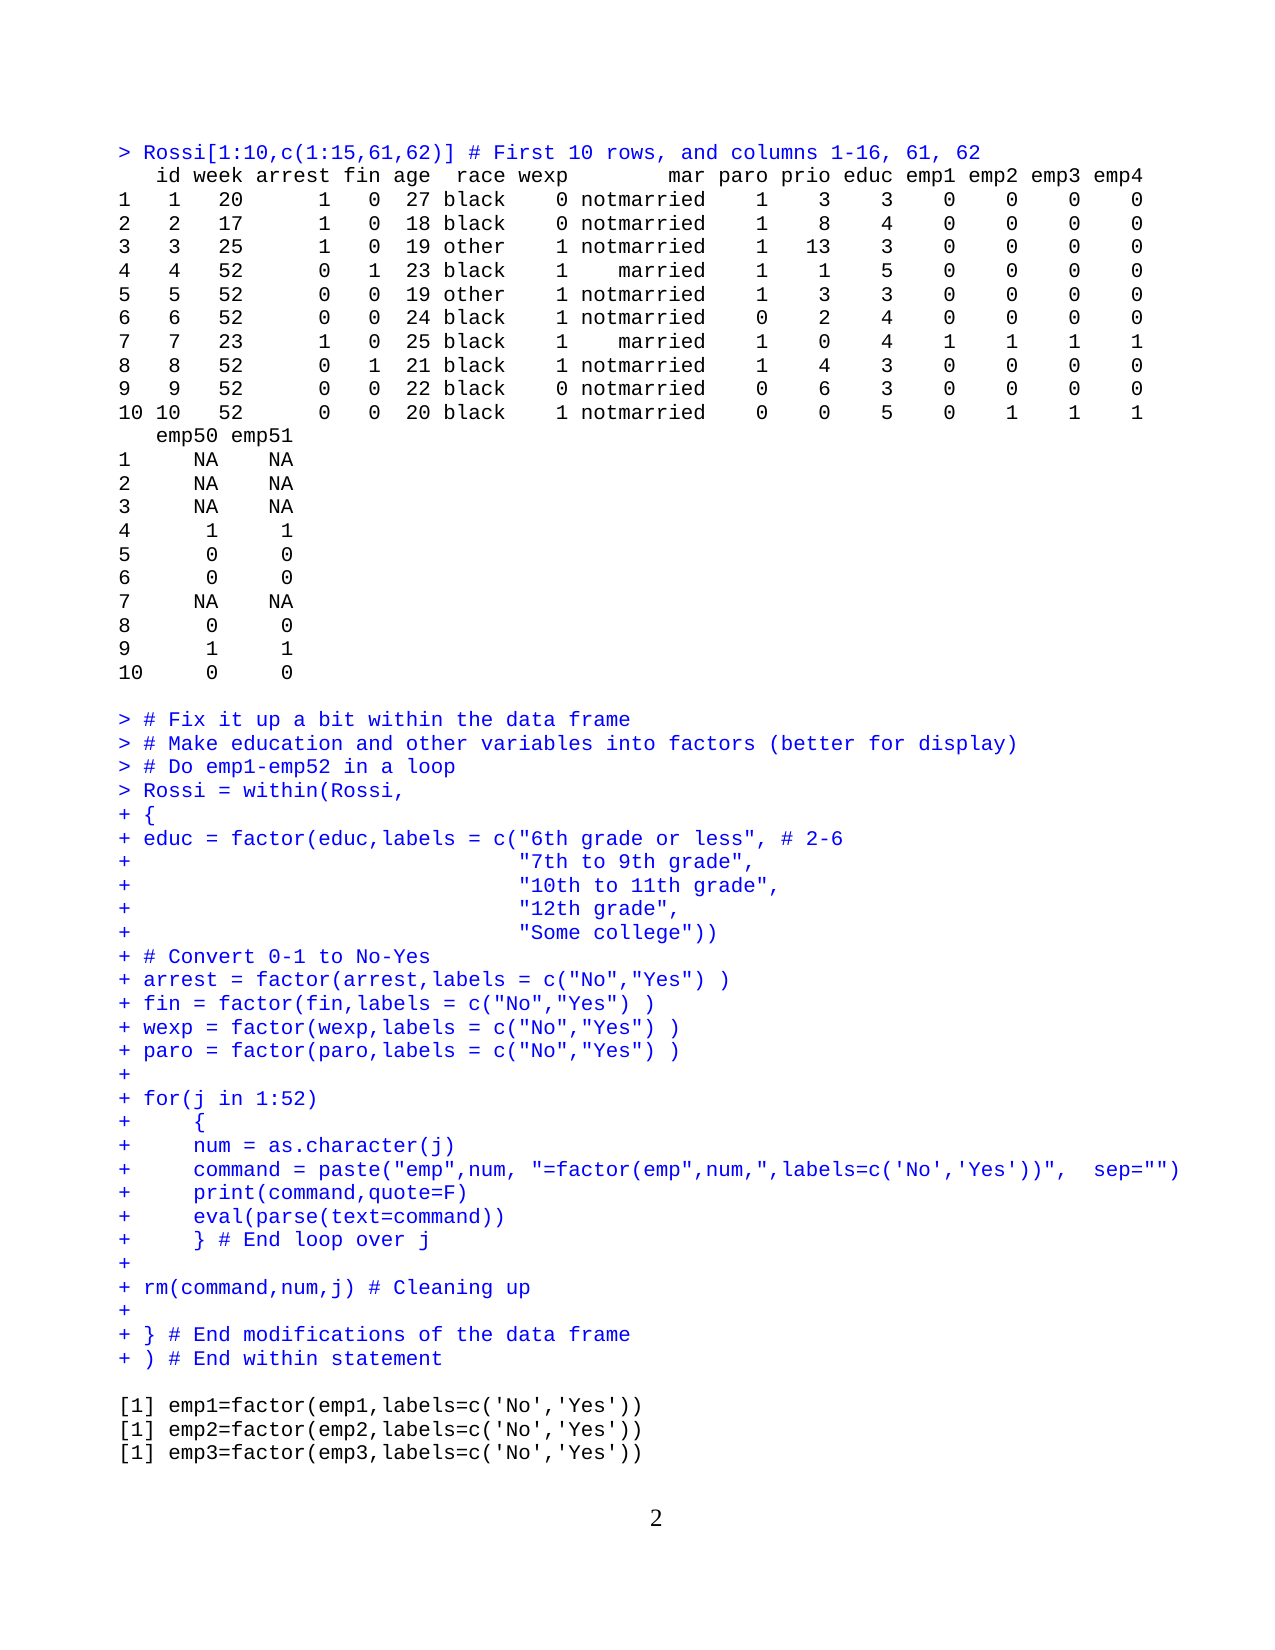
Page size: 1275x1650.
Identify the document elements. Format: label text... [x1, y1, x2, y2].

text 9 1 1 [118, 638, 1194, 662]
text + wexp = factor(wexp,labels = c("No","Yes") ) [118, 1017, 1194, 1040]
text + # Convert 0-1 to No-Yes [118, 946, 1194, 969]
text + print(command,quote=F) [118, 1182, 1194, 1206]
text + { [118, 1111, 1194, 1135]
text id week arrest fin age race wexp mar paro prio educ emp1 emp2 emp3 emp4 [118, 165, 1194, 189]
text 7 7 23 1 0 25 black 1 married 1 0 4 1 1 1 1 [118, 331, 1194, 354]
text 3 NA NA [118, 496, 1194, 520]
text + } # End loop over j [118, 1229, 1194, 1253]
text 6 0 0 [118, 567, 1194, 591]
text + eval(parse(text=command)) [118, 1206, 1194, 1229]
text > Rossi = within(Rossi, [118, 780, 1194, 804]
text [1] emp2=factor(emp2,labels=c('No','Yes')) [118, 1419, 1194, 1442]
text 1 1 20 1 0 27 black 0 notmarried 1 3 3 0 0 0 0 [118, 189, 1194, 213]
text + for(j in 1:52) [118, 1088, 1194, 1111]
text [1] emp1=factor(emp1,labels=c('No','Yes')) [118, 1395, 1194, 1419]
text 6 6 52 0 0 24 black 1 notmarried 0 2 4 0 0 0 0 [118, 307, 1194, 331]
text 4 1 1 [118, 520, 1194, 544]
text > # Make education and other variables into factors (better for display) [118, 733, 1194, 757]
text + rm(command,num,j) # Cleaning up [118, 1277, 1194, 1300]
text + educ = factor(educ,labels = c("6th grade or less", # 2-6 [118, 827, 1194, 851]
text + command = paste("emp",num, "=factor(emp",num,",labels=c('No','Yes'))", sep="") [118, 1158, 1209, 1182]
text + [118, 1064, 1194, 1088]
text 10 10 52 0 0 20 black 1 notmarried 0 0 5 0 1 1 1 [118, 402, 1194, 426]
text 8 8 52 0 1 21 black 1 notmarried 1 4 3 0 0 0 0 [118, 354, 1194, 378]
text + "10th to 11th grade", [118, 875, 1194, 898]
text 1 NA NA [118, 449, 1194, 473]
text 9 9 52 0 0 22 black 0 notmarried 0 6 3 0 0 0 0 [118, 378, 1194, 402]
text 2 2 17 1 0 18 black 0 notmarried 1 8 4 0 0 0 0 [118, 213, 1194, 236]
text 3 3 25 1 0 19 other 1 notmarried 1 13 3 0 0 0 0 [118, 236, 1194, 260]
text > Rossi[1:10,c(1:15,61,62)] # First 10 rows, and columns 1-16, 61, 62 [118, 142, 1194, 165]
text 10 0 0 [118, 662, 1194, 686]
text > # Fix it up a bit within the data frame [118, 709, 1194, 733]
text + "12th grade", [118, 898, 1194, 922]
text [1] emp3=factor(emp3,labels=c('No','Yes')) [118, 1442, 1194, 1466]
text + arrest = factor(arrest,labels = c("No","Yes") ) [118, 969, 1194, 993]
text 4 4 52 0 1 23 black 1 married 1 1 5 0 0 0 0 [118, 260, 1194, 284]
text + fin = factor(fin,labels = c("No","Yes") ) [118, 993, 1194, 1017]
text 5 0 0 [118, 544, 1194, 567]
text + paro = factor(paro,labels = c("No","Yes") ) [118, 1040, 1194, 1064]
text + [118, 1253, 1194, 1277]
text + ) # End within statement [118, 1348, 1194, 1371]
text emp50 emp51 [118, 426, 1194, 449]
text + } # End modifications of the data frame [118, 1324, 1194, 1348]
text + num = as.character(j) [118, 1135, 1194, 1158]
text + "Some college")) [118, 922, 1194, 946]
text 2 NA NA [118, 473, 1194, 496]
text 8 0 0 [118, 615, 1194, 638]
text + [118, 1300, 1194, 1324]
text 5 5 52 0 0 19 other 1 notmarried 1 3 3 0 0 0 0 [118, 284, 1194, 307]
text + { [118, 804, 1194, 827]
text > # Do emp1-emp52 in a loop [118, 757, 1194, 780]
text + "7th to 9th grade", [118, 851, 1194, 875]
text 7 NA NA [118, 591, 1194, 615]
